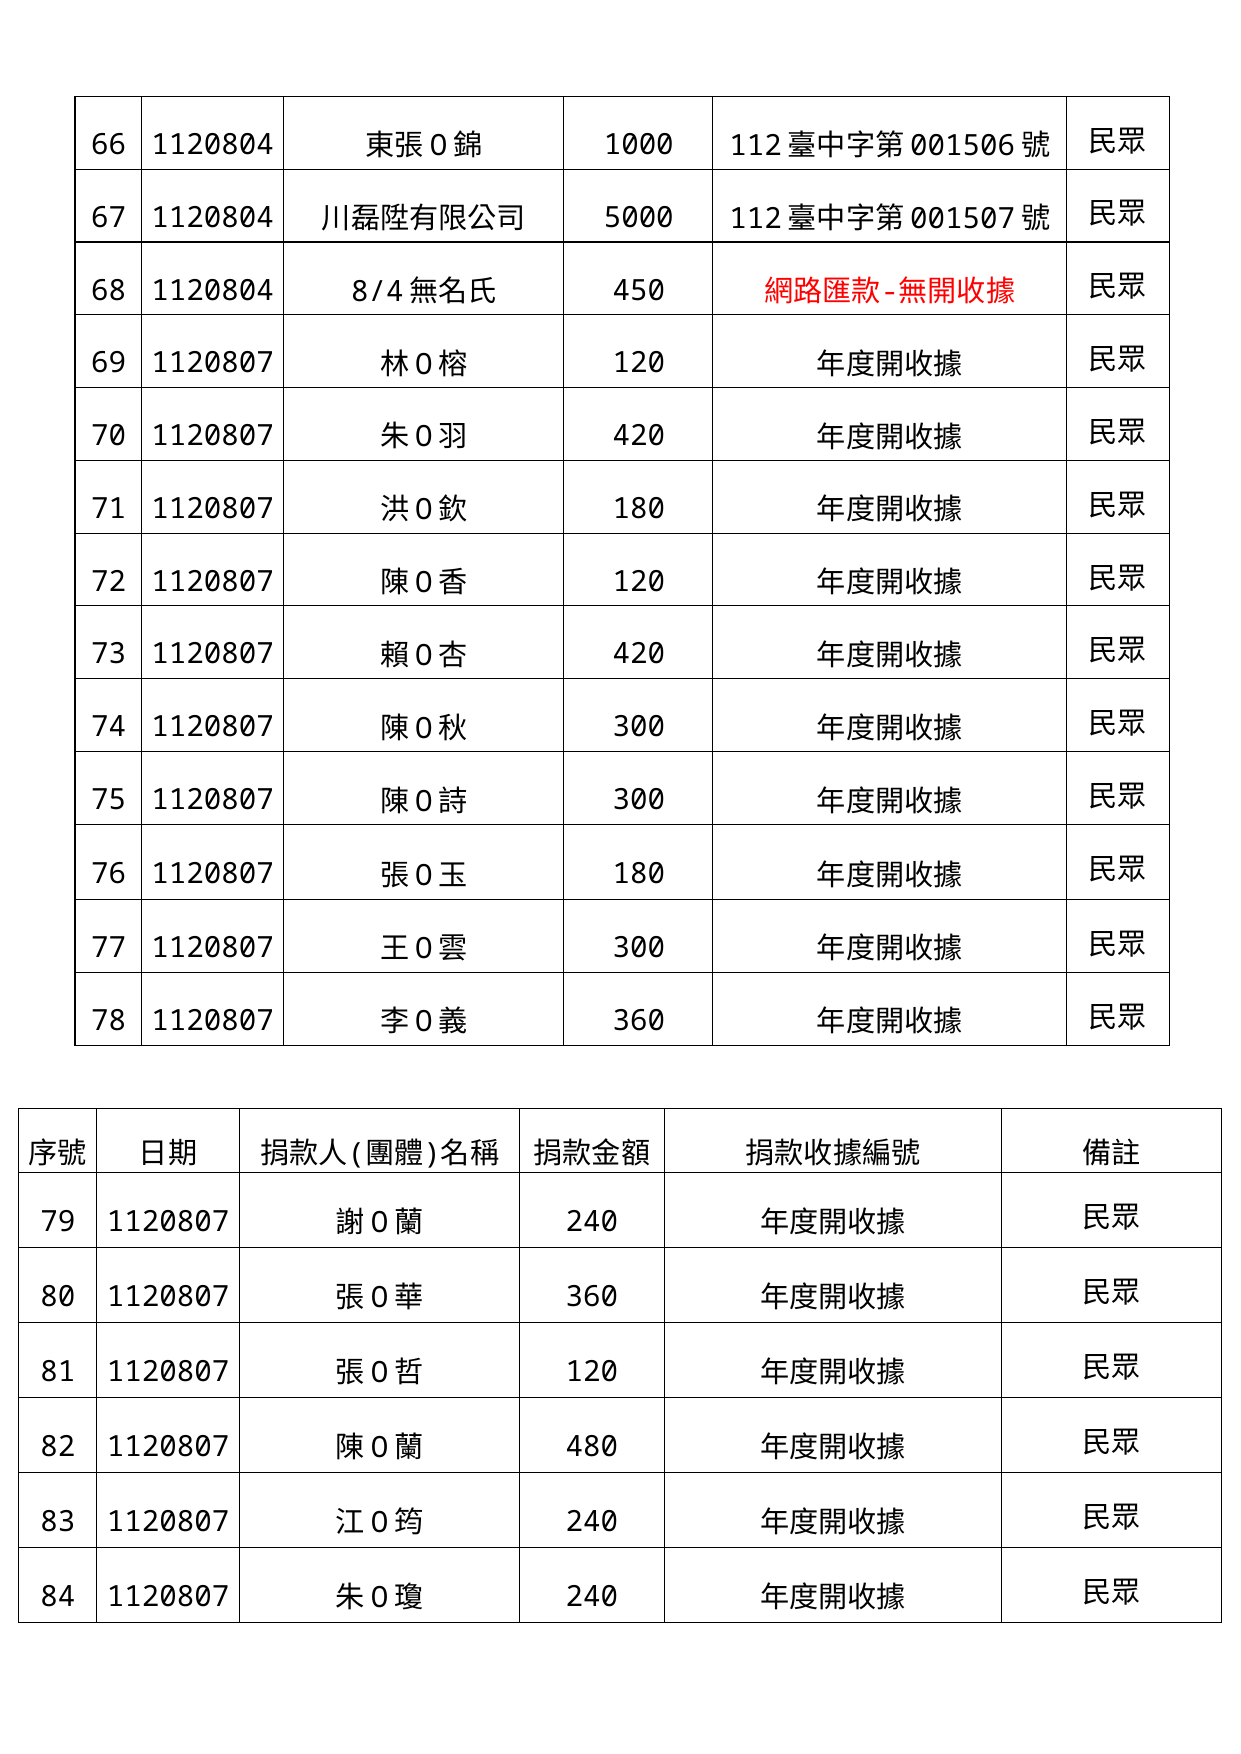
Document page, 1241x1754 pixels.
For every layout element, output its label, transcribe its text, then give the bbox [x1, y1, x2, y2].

table_cell 林O榕 [284, 315, 563, 387]
table_cell 300 [564, 679, 712, 751]
table_cell 1120807 [142, 752, 283, 824]
table_cell 民眾 [1002, 1548, 1221, 1622]
table_cell 66 [76, 97, 141, 168]
table_cell 民眾 [1002, 1248, 1221, 1322]
table_cell 1120804 [142, 97, 283, 168]
table_cell 民眾 [1067, 900, 1169, 972]
table_cell 民眾 [1067, 752, 1169, 824]
table_cell 民眾 [1002, 1473, 1221, 1547]
table_cell 120 [520, 1323, 664, 1397]
table_header 序號 [19, 1109, 96, 1172]
table_cell 1120807 [142, 315, 283, 387]
table_cell 民眾 [1067, 679, 1169, 751]
table_header 捐款金額 [520, 1109, 664, 1172]
table_cell 民眾 [1067, 606, 1169, 678]
table_cell 480 [520, 1398, 664, 1472]
table_cell 朱O瓊 [240, 1548, 519, 1622]
table_cell 民眾 [1067, 97, 1169, 168]
table_cell 陳O蘭 [240, 1398, 519, 1472]
table_cell 73 [76, 606, 141, 678]
table_cell 民眾 [1067, 243, 1169, 314]
table_cell 120 [564, 315, 712, 387]
table_cell 民眾 [1067, 315, 1169, 387]
table_cell 年度開收據 [713, 825, 1066, 899]
table_cell 300 [564, 752, 712, 824]
table_cell 360 [520, 1248, 664, 1322]
table_cell 年度開收據 [665, 1548, 1001, 1622]
table_cell 民眾 [1002, 1323, 1221, 1397]
table_cell 450 [564, 243, 712, 314]
table_cell 民眾 [1067, 461, 1169, 533]
table_cell 120 [564, 534, 712, 605]
table_cell 1120807 [142, 461, 283, 533]
table_cell 300 [564, 900, 712, 972]
table_cell 5000 [564, 170, 712, 241]
table_cell 71 [76, 461, 141, 533]
table_cell 83 [19, 1473, 96, 1547]
table_cell 1120807 [142, 900, 283, 972]
table_cell 年度開收據 [713, 679, 1066, 751]
table_cell 年度開收據 [665, 1473, 1001, 1547]
table_cell 1120807 [97, 1248, 239, 1322]
table_cell 洪O欽 [284, 461, 563, 533]
table_cell 年度開收據 [713, 973, 1066, 1044]
table_cell 謝O蘭 [240, 1173, 519, 1247]
table_cell 年度開收據 [665, 1398, 1001, 1472]
table_cell 77 [76, 900, 141, 972]
table_cell 1120807 [142, 825, 283, 899]
table_cell 180 [564, 461, 712, 533]
table_cell 75 [76, 752, 141, 824]
table_cell 78 [76, 973, 141, 1044]
table_cell 民眾 [1002, 1398, 1221, 1472]
table_cell 李O義 [284, 973, 563, 1044]
table_header 備註 [1002, 1109, 1221, 1172]
table_cell 112臺中字第001507號 [713, 170, 1066, 241]
table_cell 1120804 [142, 243, 283, 314]
table_cell 112臺中字第001506號 [713, 97, 1066, 168]
table_cell 1120807 [97, 1323, 239, 1397]
table_cell 張O華 [240, 1248, 519, 1322]
table_cell 陳O秋 [284, 679, 563, 751]
table_cell 年度開收據 [713, 900, 1066, 972]
table_cell 年度開收據 [713, 315, 1066, 387]
table_cell 69 [76, 315, 141, 387]
table_cell 1120807 [142, 606, 283, 678]
table_cell 1120804 [142, 170, 283, 241]
table_cell 240 [520, 1173, 664, 1247]
table_cell 420 [564, 606, 712, 678]
table_cell 年度開收據 [665, 1323, 1001, 1397]
table_header 捐款人(團體)名稱 [240, 1109, 519, 1172]
table_header 捐款收據編號 [665, 1109, 1001, 1172]
table_cell 1120807 [142, 679, 283, 751]
table_cell 420 [564, 388, 712, 460]
table_cell 1120807 [142, 388, 283, 460]
table_cell 陳O香 [284, 534, 563, 605]
table_cell 8/4無名氏 [284, 243, 563, 314]
table_cell 年度開收據 [665, 1248, 1001, 1322]
table_header 日期 [97, 1109, 239, 1172]
table_cell 陳O詩 [284, 752, 563, 824]
table_cell 年度開收據 [713, 534, 1066, 605]
table_cell 張O玉 [284, 825, 563, 899]
table_cell 81 [19, 1323, 96, 1397]
table_cell 1120807 [142, 534, 283, 605]
table_cell 360 [564, 973, 712, 1044]
table_cell 79 [19, 1173, 96, 1247]
table_cell 240 [520, 1548, 664, 1622]
table_cell 1120807 [97, 1173, 239, 1247]
table_cell 1000 [564, 97, 712, 168]
table_cell 1120807 [142, 973, 283, 1044]
table_cell 年度開收據 [713, 461, 1066, 533]
table_cell 240 [520, 1473, 664, 1547]
table_cell 東張O錦 [284, 97, 563, 168]
table_cell 180 [564, 825, 712, 899]
table_cell 68 [76, 243, 141, 314]
table_cell 年度開收據 [665, 1173, 1001, 1247]
table_cell 民眾 [1067, 825, 1169, 899]
table_cell 民眾 [1002, 1173, 1221, 1247]
table_cell 84 [19, 1548, 96, 1622]
table_cell 朱O羽 [284, 388, 563, 460]
table_cell 72 [76, 534, 141, 605]
table_cell 80 [19, 1248, 96, 1322]
table_cell 王O雲 [284, 900, 563, 972]
table_cell 70 [76, 388, 141, 460]
table_cell 74 [76, 679, 141, 751]
table_cell 民眾 [1067, 388, 1169, 460]
table_cell 1120807 [97, 1548, 239, 1622]
table_cell 民眾 [1067, 973, 1169, 1044]
table_cell 76 [76, 825, 141, 899]
table_cell 年度開收據 [713, 388, 1066, 460]
table_cell 年度開收據 [713, 606, 1066, 678]
table_cell 民眾 [1067, 170, 1169, 241]
table_cell 1120807 [97, 1473, 239, 1547]
table_cell 川磊陞有限公司 [284, 170, 563, 241]
table_cell 賴O杏 [284, 606, 563, 678]
table_cell 1120807 [97, 1398, 239, 1472]
table_cell 張O哲 [240, 1323, 519, 1397]
table_cell 年度開收據 [713, 752, 1066, 824]
table_cell 67 [76, 170, 141, 241]
table_cell 網路匯款-無開收據 [713, 243, 1066, 314]
table_cell 民眾 [1067, 534, 1169, 605]
table_cell 江O筠 [240, 1473, 519, 1547]
table_cell 82 [19, 1398, 96, 1472]
